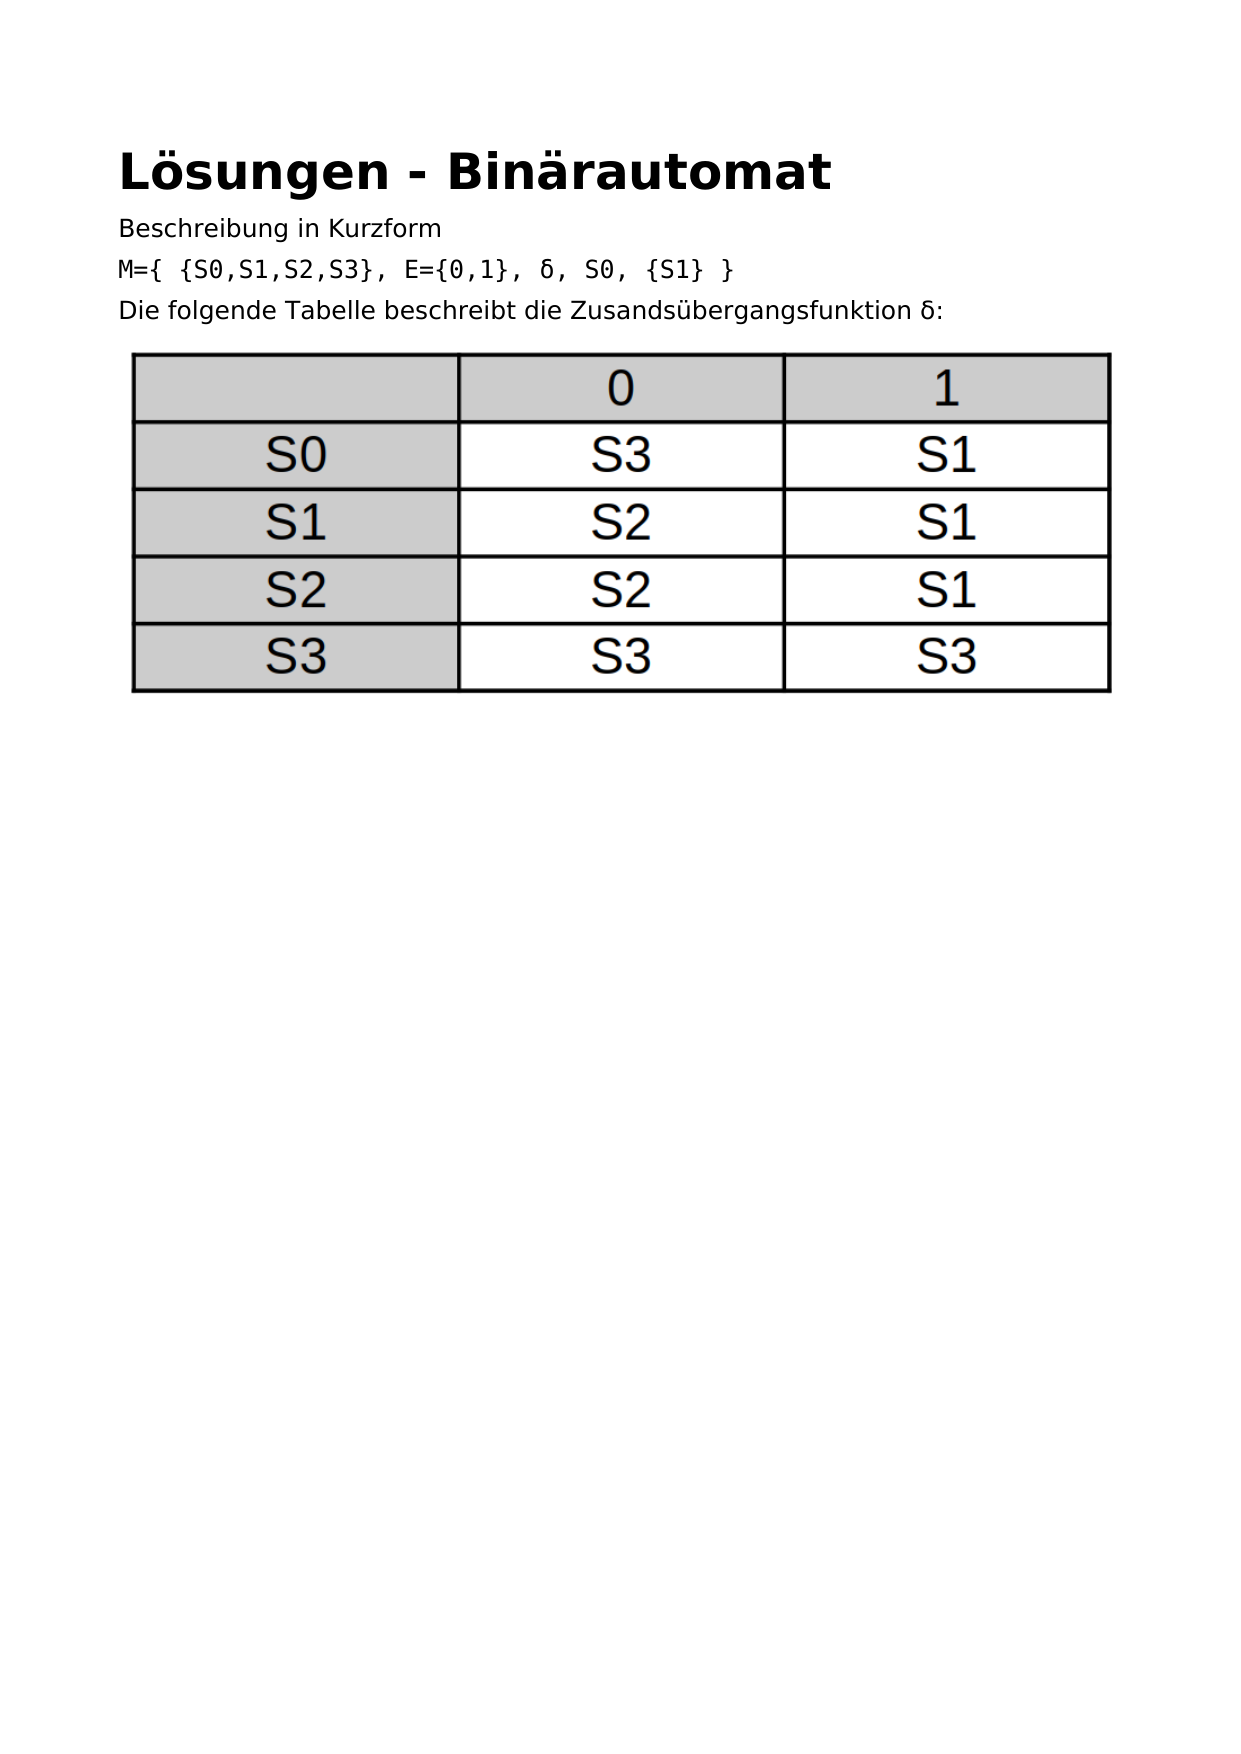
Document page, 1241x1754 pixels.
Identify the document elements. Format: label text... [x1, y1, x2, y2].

text M={ {S0,S1,S2,S3}, E={0,1}, δ, S0, {S1} } [118, 256, 1122, 285]
subtitle Lösungen - Binärautomat [118, 143, 1122, 201]
text Beschreibung in Kurzform [118, 214, 1122, 243]
text Die folgende Tabelle beschreibt die Zusandsübergangsfunktion δ: [118, 296, 1122, 326]
picture [118, 338, 1123, 703]
